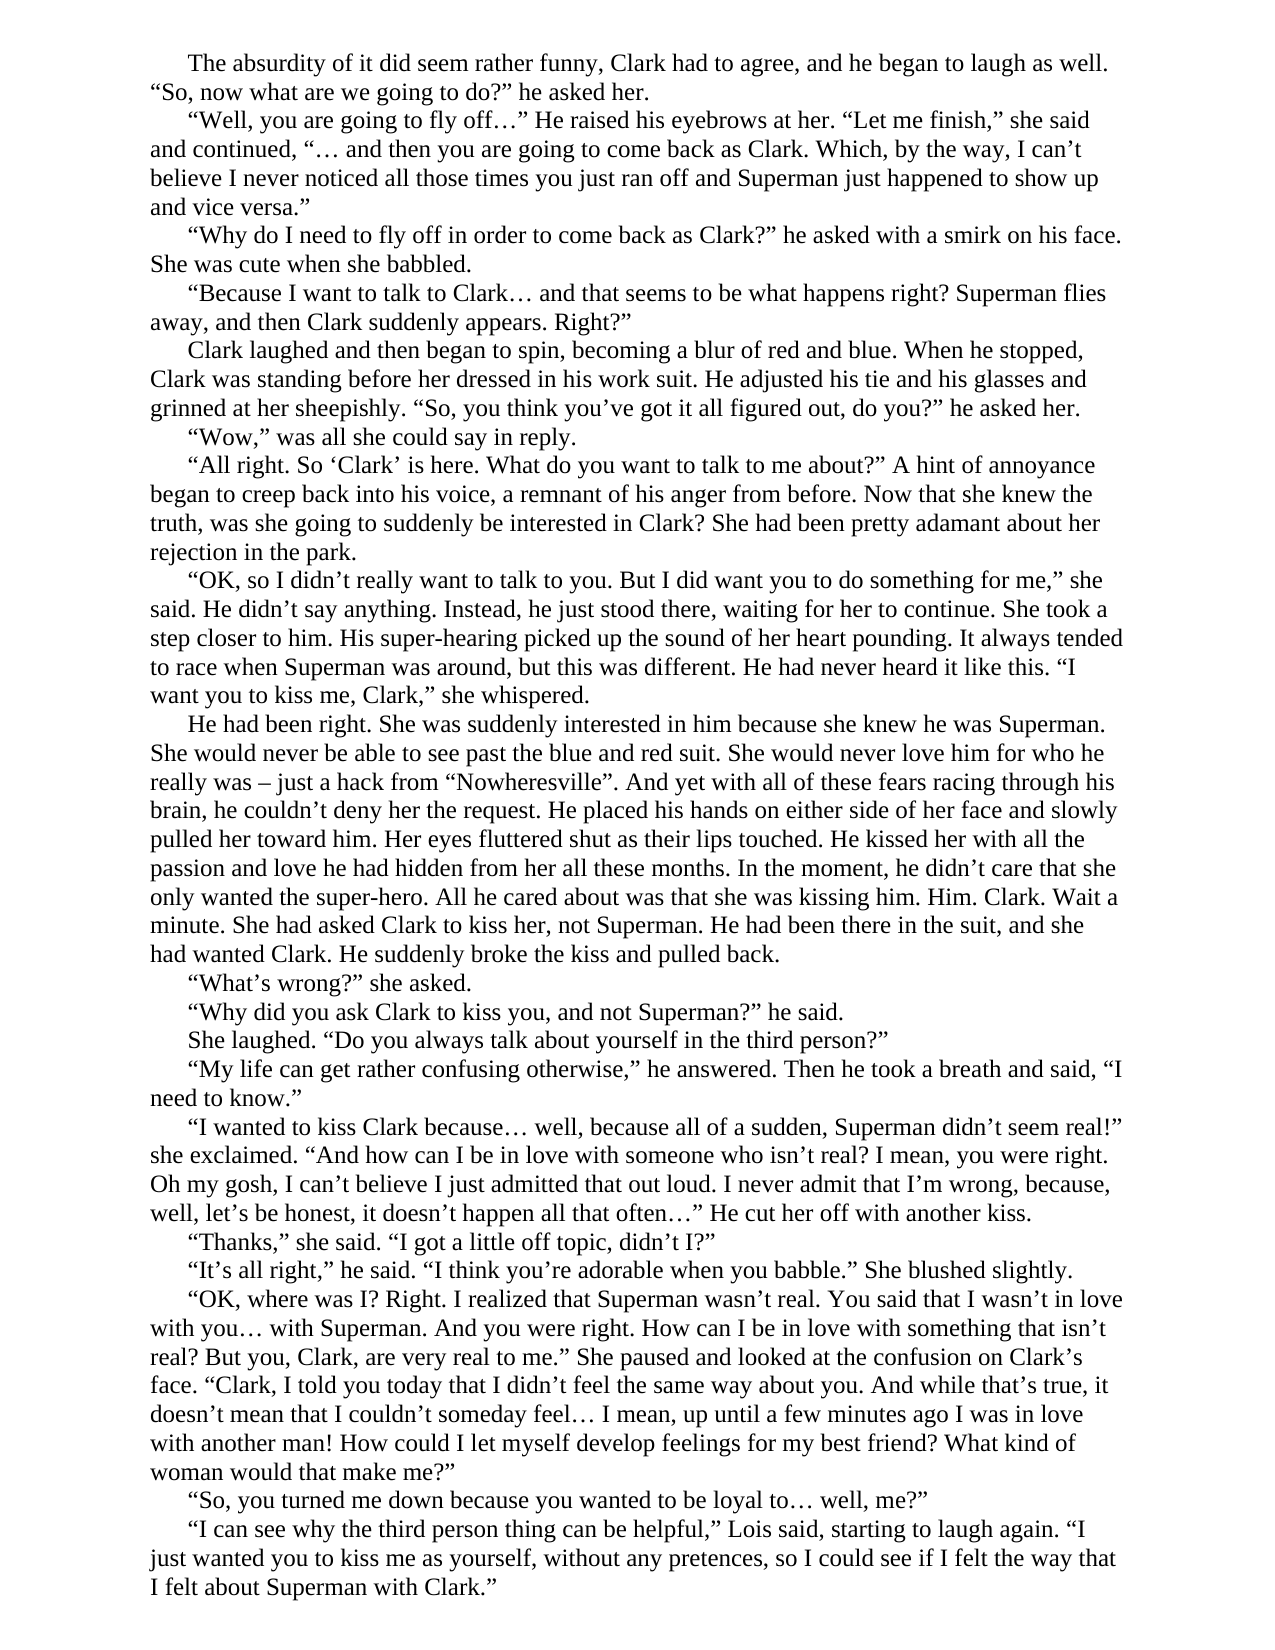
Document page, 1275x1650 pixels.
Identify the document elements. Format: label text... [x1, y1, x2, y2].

text “Why do I need to fly off in order to come back as Clark?” he asked with a smirk on his face. She was cute when she babbled. [150, 221, 1125, 278]
text “Well, you are going to fly off…” He raised his eyebrows at her. “Let me finish,” she said and continued, “… and then you are going to come back as Clark. Which, by the way, I can’t believe I never noticed all those times you just ran off and Superman just happened to show up and vice versa.” [150, 106, 1125, 221]
text “Wow,” was all she could say in reply. [150, 422, 1125, 451]
text “OK, where was I? Right. I realized that Superman wasn’t real. You said that I wasn’t in love with you… with Superman. And you were right. How can I be in love with something that isn’t real? But you, Clark, are very real to me.” She paused and looked at the confusion on Clark’s face. “Clark, I told you today that I didn’t feel the same way about you. And while that’s true, it doesn’t mean that I couldn’t someday feel… I mean, up until a few minutes ago I was in love with another man! How could I let myself develop feelings for my best friend? What kind of woman would that make me?” [150, 1284, 1125, 1486]
text He had been right. She was suddenly interested in him because she knew he was Superman. She would never be able to see past the blue and red suit. She would never love him for who he really was – just a hack from “Nowheresville”. And yet with all of these fears racing through his brain, he couldn’t deny her the request. He placed his hands on either side of her face and slowly pulled her toward him. Her eyes fluttered shut as their lips touched. He kissed her with all the passion and love he had hidden from her all these months. In the moment, he didn’t care that she only wanted the super-hero. All he cared about was that she was kissing him. Him. Clark. Wait a minute. She had asked Clark to kiss her, not Superman. He had been there in the suit, and she had wanted Clark. He suddenly broke the kiss and pulled back. [150, 709, 1125, 968]
text “My life can get rather confusing otherwise,” he answered. Then he took a breath and said, “I need to know.” [150, 1054, 1125, 1112]
text She laughed. “Do you always talk about yourself in the third person?” [150, 1026, 1125, 1054]
text “So, you turned me down because you wanted to be loyal to… well, me?” [150, 1486, 1125, 1514]
text “What’s wrong?” she asked. [150, 968, 1125, 997]
text “All right. So ‘Clark’ is here. What do you want to talk to me about?” A hint of annoyance began to creep back into his voice, a remnant of his anger from before. Now that she knew the truth, was she going to suddenly be interested in Clark? She had been pretty adamant about her rejection in the park. [150, 451, 1125, 566]
text Clark laughed and then began to spin, becoming a blur of red and blue. When he stopped, Clark was standing before her dressed in his work suit. He adjusted his tie and his glasses and grinned at her sheepishly. “So, you think you’ve got it all figured out, do you?” he asked her. [150, 336, 1125, 422]
text The absurdity of it did seem rather funny, Clark had to agree, and he began to laugh as well. “So, now what are we going to do?” he asked her. [150, 48, 1125, 106]
text “Why did you ask Clark to kiss you, and not Superman?” he said. [150, 997, 1125, 1026]
text “Because I want to talk to Clark… and that seems to be what happens right? Superman flies away, and then Clark suddenly appears. Right?” [150, 278, 1125, 336]
text “OK, so I didn’t really want to talk to you. But I did want you to do something for me,” she said. He didn’t say anything. Instead, he just stood there, waiting for her to continue. She took a step closer to him. His super-hearing picked up the sound of her heart pounding. It always tended to race when Superman was around, but this was different. He had never heard it like this. “I want you to kiss me, Clark,” she whispered. [150, 566, 1125, 709]
text “I can see why the third person thing can be helpful,” Lois said, starting to laugh again. “I just wanted you to kiss me as yourself, without any pretences, so I could see if I felt the way that I felt about Superman with Clark.” [150, 1514, 1125, 1601]
text “It’s all right,” he said. “I think you’re adorable when you babble.” She blushed slightly. [150, 1256, 1125, 1284]
text “Thanks,” she said. “I got a little off topic, didn’t I?” [150, 1227, 1125, 1256]
text “I wanted to kiss Clark because… well, because all of a sudden, Superman didn’t seem real!” she exclaimed. “And how can I be in love with someone who isn’t real? I mean, you were right. Oh my gosh, I can’t believe I just admitted that out loud. I never admit that I’m wrong, because, well, let’s be honest, it doesn’t happen all that often…” He cut her off with another kiss. [150, 1112, 1125, 1227]
